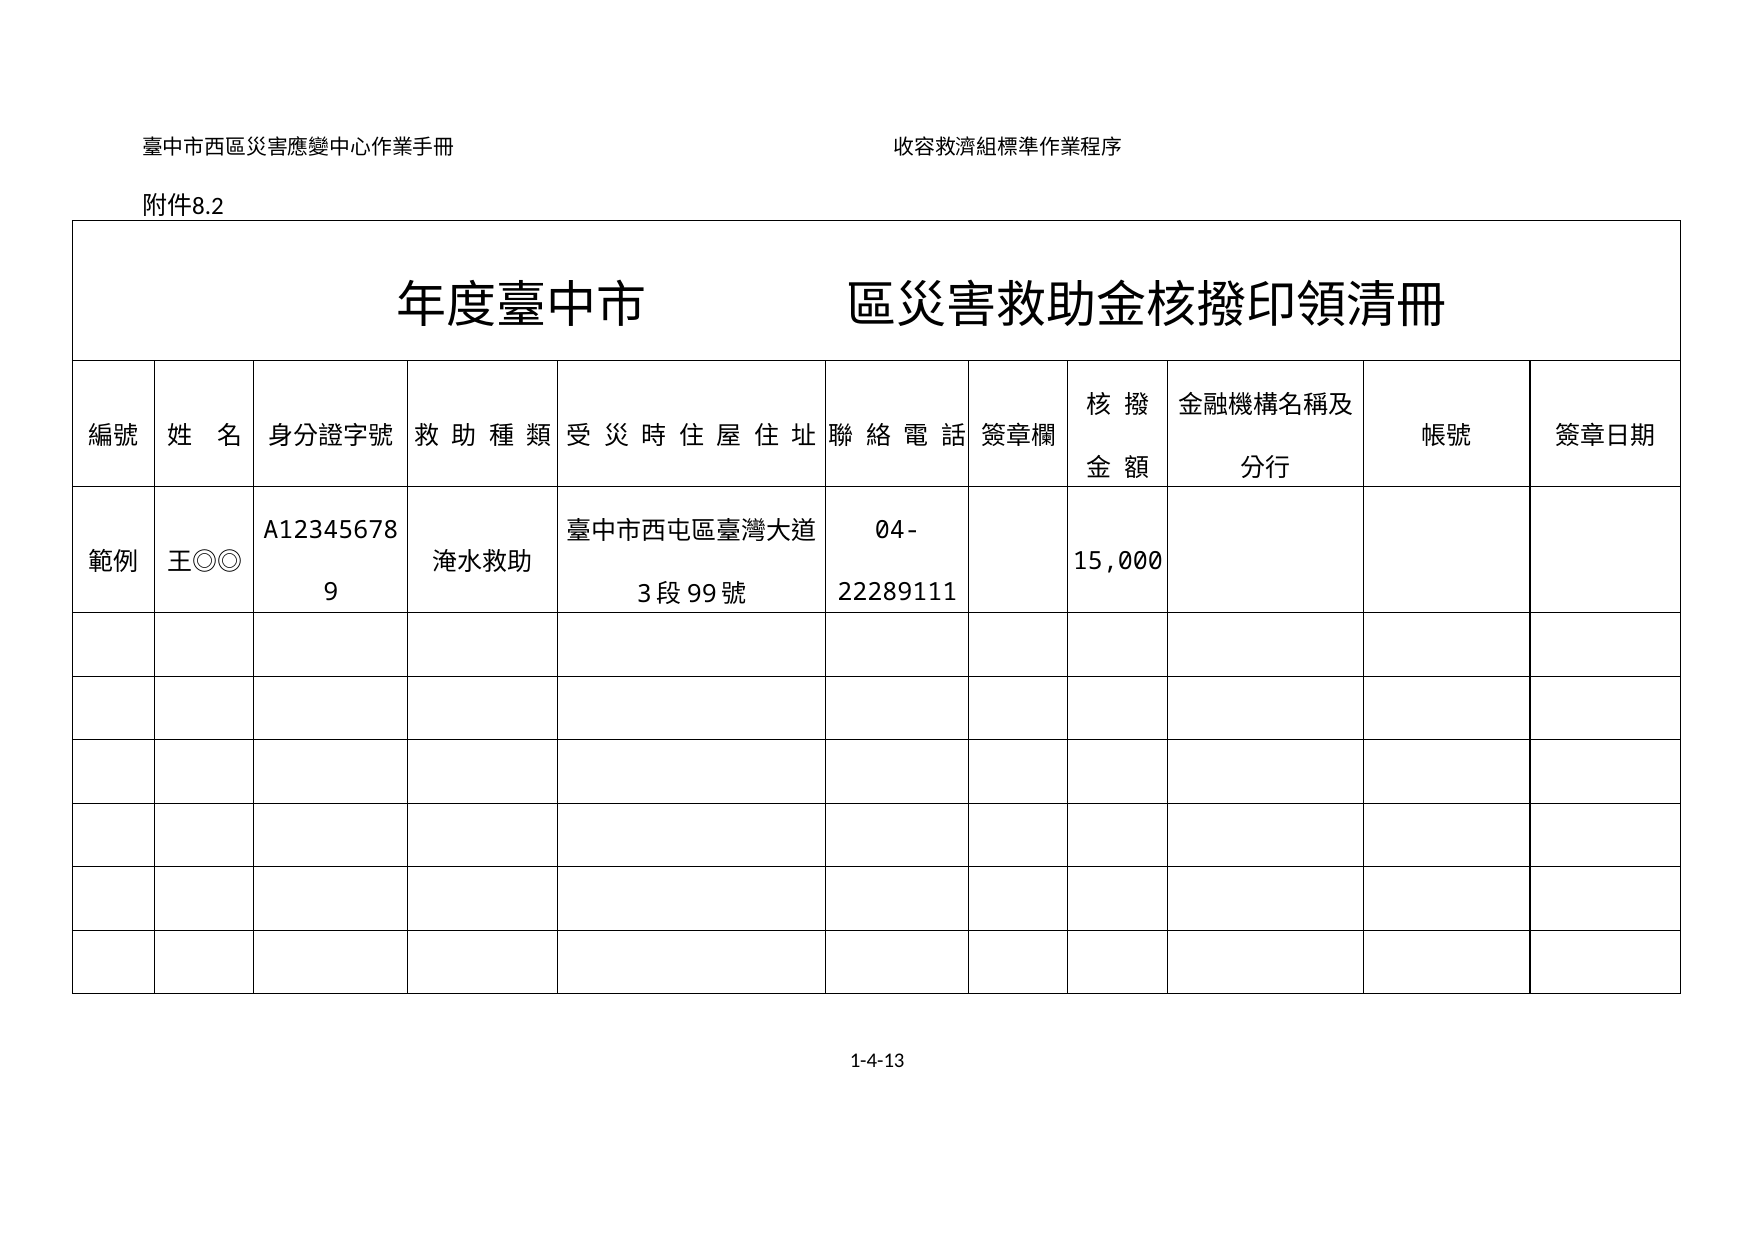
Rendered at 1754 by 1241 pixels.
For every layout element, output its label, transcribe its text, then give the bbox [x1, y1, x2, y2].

table_cell [1068, 677, 1167, 739]
table_cell [155, 677, 253, 739]
table_cell [1531, 740, 1680, 803]
table_cell [1068, 740, 1167, 803]
table_cell 編號 [73, 361, 154, 486]
table_cell [969, 677, 1067, 739]
table_cell [1168, 677, 1363, 739]
table_cell 15,000 [1068, 487, 1167, 612]
table_cell [155, 804, 253, 866]
table_cell [1068, 613, 1167, 676]
table_cell [1068, 931, 1167, 993]
table_cell [1531, 931, 1680, 993]
table_cell [1531, 804, 1680, 866]
table_cell [73, 931, 154, 993]
table_cell [1531, 677, 1680, 739]
table_cell [558, 740, 825, 803]
table_cell [73, 613, 154, 676]
text 附件8.2 [142, 191, 1614, 220]
table_cell 救 助 種 類 [408, 361, 557, 486]
table_cell [73, 804, 154, 866]
table_cell [826, 931, 968, 993]
table_cell 簽章欄 [969, 361, 1067, 486]
table_cell [155, 931, 253, 993]
table_cell [1364, 613, 1529, 676]
table_cell 聯 絡 電 話 [826, 361, 968, 486]
table_cell [969, 867, 1067, 930]
table_cell [155, 867, 253, 930]
table_cell 04-22289111 [826, 487, 968, 612]
table_cell [826, 740, 968, 803]
table_cell [1364, 867, 1529, 930]
table_cell [155, 740, 253, 803]
table_cell 帳號 [1364, 361, 1529, 486]
table_cell A123456789 [254, 487, 407, 612]
table_cell [1531, 613, 1680, 676]
table_cell 簽章日期 [1531, 361, 1680, 486]
table_cell [558, 867, 825, 930]
table_cell [1531, 487, 1680, 612]
table_cell 核 撥 金 額 [1068, 361, 1167, 486]
table_cell [1168, 804, 1363, 866]
table_cell 金融機構名稱及分行 [1168, 361, 1363, 486]
table_cell [1168, 740, 1363, 803]
table_cell [254, 677, 407, 739]
table_cell [408, 677, 557, 739]
table_cell [254, 931, 407, 993]
table_cell [73, 677, 154, 739]
table_cell 淹水救助 [408, 487, 557, 612]
table_cell [1168, 487, 1363, 612]
table_cell [826, 613, 968, 676]
table_cell [155, 613, 253, 676]
table_cell [254, 804, 407, 866]
table_cell [254, 613, 407, 676]
table_cell [969, 487, 1067, 612]
table_cell [1364, 487, 1529, 612]
table_cell 範例 [73, 487, 154, 612]
table_header 年度臺中市 區災害救助金核撥印領清冊 [73, 221, 1680, 360]
table_cell [826, 677, 968, 739]
table_cell [254, 867, 407, 930]
table_cell [254, 740, 407, 803]
table_cell 受 災 時 住 屋 住 址 [558, 361, 825, 486]
table_cell [1364, 740, 1529, 803]
table_cell [826, 867, 968, 930]
table_cell [1168, 931, 1363, 993]
table_cell 臺中市西屯區臺灣大道3段99號 [558, 487, 825, 612]
table_cell [1364, 804, 1529, 866]
table_cell 王◎◎ [155, 487, 253, 612]
table_cell [408, 740, 557, 803]
table_cell [1068, 804, 1167, 866]
table_cell [969, 931, 1067, 993]
table_cell [408, 613, 557, 676]
table_cell [73, 740, 154, 803]
table_cell [969, 740, 1067, 803]
table_cell [408, 867, 557, 930]
table_cell [826, 804, 968, 866]
table_cell 身分證字號 [254, 361, 407, 486]
table_cell [408, 804, 557, 866]
table_cell [73, 867, 154, 930]
table_cell [408, 931, 557, 993]
table_cell [969, 804, 1067, 866]
table_cell [558, 804, 825, 866]
table_cell [969, 613, 1067, 676]
table_cell 姓 名 [155, 361, 253, 486]
table_cell [1168, 867, 1363, 930]
table_cell [1364, 677, 1529, 739]
table_cell [1364, 931, 1529, 993]
table_cell [1531, 867, 1680, 930]
table_cell [558, 931, 825, 993]
table_cell [558, 677, 825, 739]
table_cell [558, 613, 825, 676]
table_cell [1168, 613, 1363, 676]
table_cell [1068, 867, 1167, 930]
